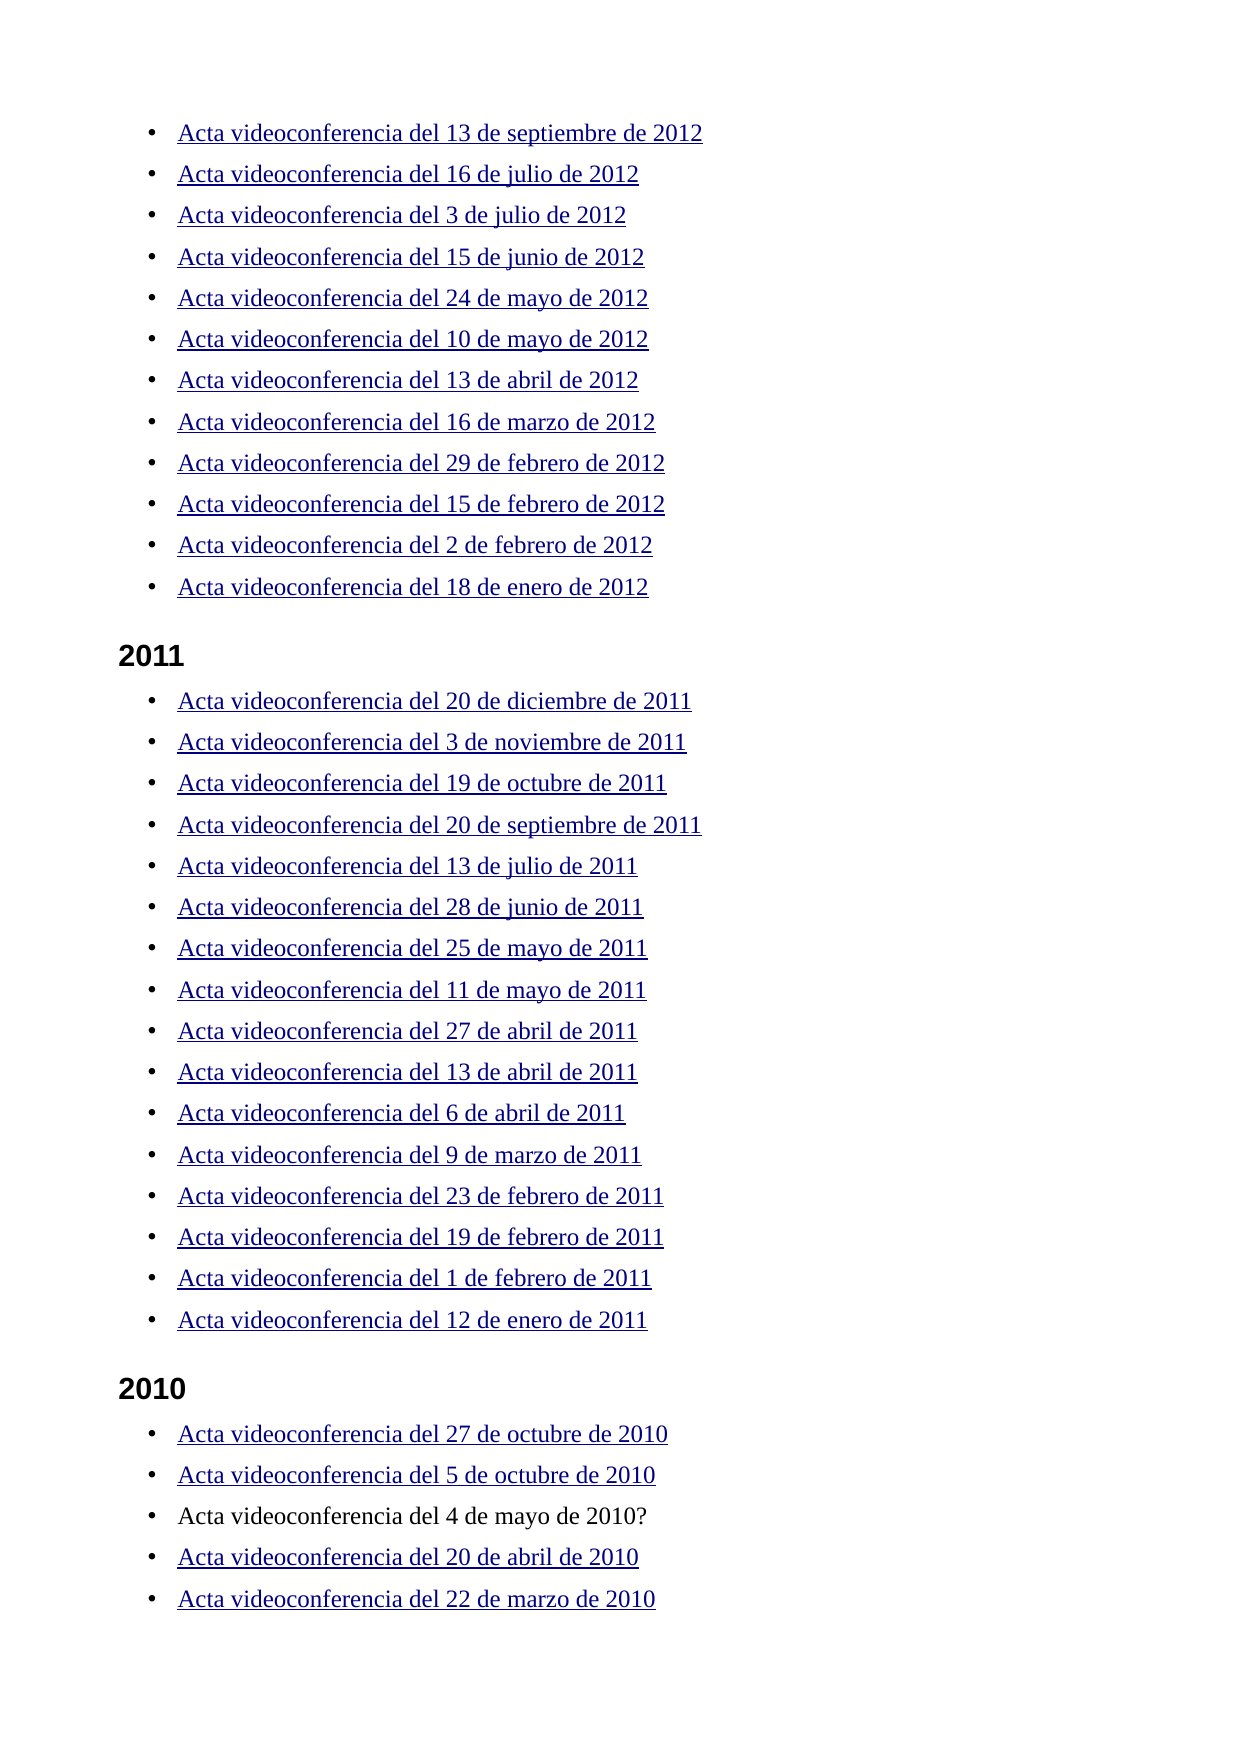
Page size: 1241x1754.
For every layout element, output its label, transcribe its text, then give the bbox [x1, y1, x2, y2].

list Acta videoconferencia del 11 de mayo de 2011 [148, 975, 1122, 1003]
list Acta videoconferencia del 29 de febrero de 2012 [148, 448, 1122, 477]
list Acta videoconferencia del 16 de julio de 2012 [148, 159, 1122, 188]
list Acta videoconferencia del 28 de junio de 2011 [148, 892, 1122, 921]
list Acta videoconferencia del 25 de mayo de 2011 [148, 933, 1122, 962]
list Acta videoconferencia del 27 de abril de 2011 [148, 1016, 1122, 1045]
list Acta videoconferencia del 13 de julio de 2011 [148, 851, 1122, 880]
list Acta videoconferencia del 18 de enero de 2012 [148, 572, 1122, 601]
list Acta videoconferencia del 22 de marzo de 2010 [148, 1584, 1122, 1612]
list Acta videoconferencia del 20 de diciembre de 2011 [148, 686, 1122, 715]
list Acta videoconferencia del 13 de abril de 2012 [148, 366, 1122, 394]
list Acta videoconferencia del 10 de mayo de 2012 [148, 324, 1122, 353]
list Acta videoconferencia del 16 de marzo de 2012 [148, 407, 1122, 436]
list Acta videoconferencia del 19 de octubre de 2011 [148, 768, 1122, 797]
list Acta videoconferencia del 23 de febrero de 2011 [148, 1181, 1122, 1210]
list Acta videoconferencia del 9 de marzo de 2011 [148, 1140, 1122, 1168]
list Acta videoconferencia del 24 de mayo de 2012 [148, 283, 1122, 312]
list Acta videoconferencia del 15 de junio de 2012 [148, 242, 1122, 271]
list Acta videoconferencia del 3 de noviembre de 2011 [148, 727, 1122, 756]
list Acta videoconferencia del 13 de abril de 2011 [148, 1057, 1122, 1086]
list Acta videoconferencia del 19 de febrero de 2011 [148, 1222, 1122, 1251]
list Acta videoconferencia del 13 de septiembre de 2012 [148, 118, 1122, 147]
list Acta videoconferencia del 3 de julio de 2012 [148, 201, 1122, 229]
list Acta videoconferencia del 27 de octubre de 2010 [148, 1419, 1122, 1447]
list Acta videoconferencia del 2 de febrero de 2012 [148, 531, 1122, 559]
list Acta videoconferencia del 1 de febrero de 2011 [148, 1263, 1122, 1292]
list Acta videoconferencia del 20 de abril de 2010 [148, 1542, 1122, 1571]
list Acta videoconferencia del 12 de enero de 2011 [148, 1305, 1122, 1333]
list Acta videoconferencia del 6 de abril de 2011 [148, 1098, 1122, 1127]
list Acta videoconferencia del 20 de septiembre de 2011 [148, 810, 1122, 838]
subtitle 2011 [118, 638, 1122, 673]
subtitle 2010 [118, 1371, 1122, 1406]
list Acta videoconferencia del 4 de mayo de 2010? [148, 1501, 1122, 1530]
list Acta videoconferencia del 5 de octubre de 2010 [148, 1460, 1122, 1489]
list Acta videoconferencia del 15 de febrero de 2012 [148, 489, 1122, 518]
